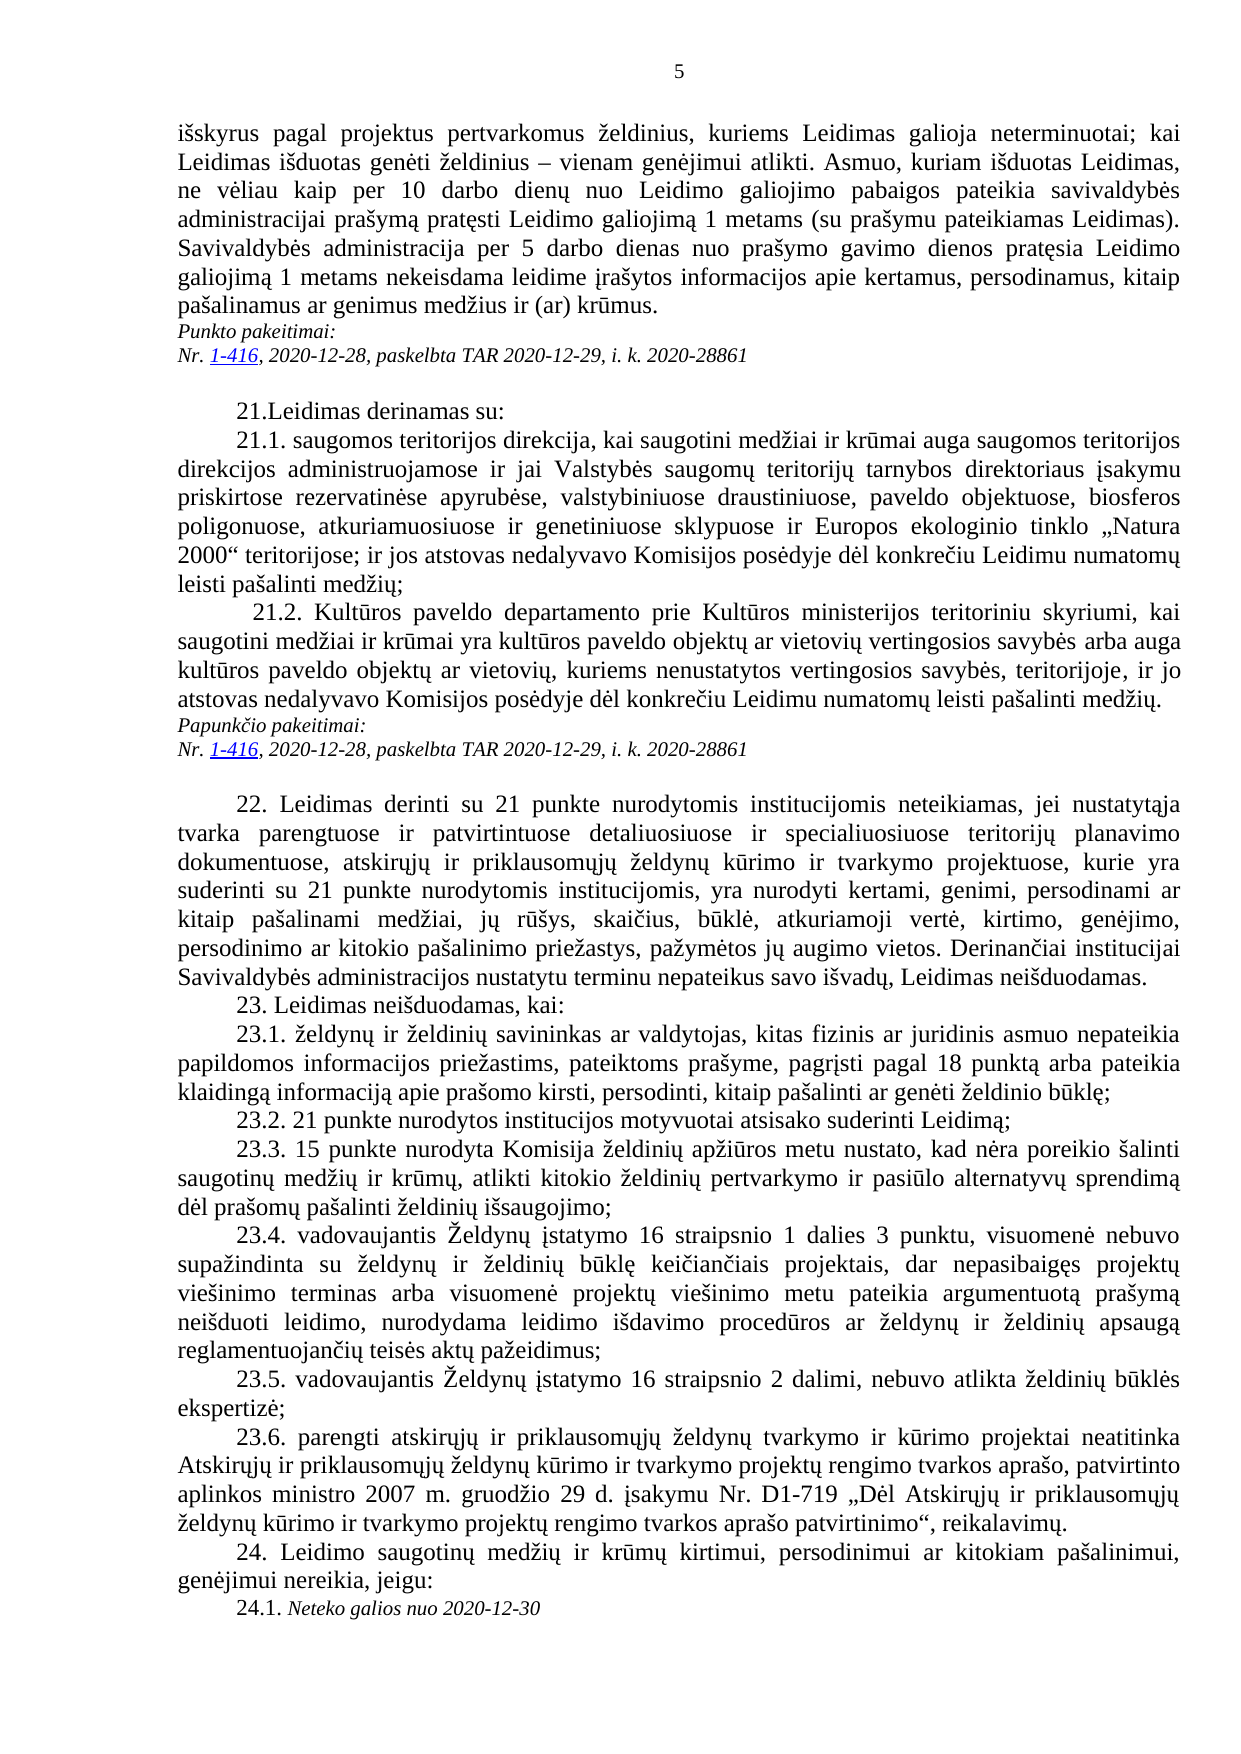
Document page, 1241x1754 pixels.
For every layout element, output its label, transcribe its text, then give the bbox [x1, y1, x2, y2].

text 23.2. 21 punkte nurodytos institucijos motyvuotai atsisako suderinti Leidimą; [177, 1106, 1181, 1134]
text Punkto pakeitimai: [177, 319, 1181, 343]
text Nr. 1-416, 2020-12-28, paskelbta TAR 2020-12-29, i. k. 2020-28861 [177, 737, 1181, 761]
text 23.6. parengti atskirųjų ir priklausomųjų želdynų tvarkymo ir kūrimo projektai neatitinka Atskirųjų ir priklausomųjų želdynų kūrimo ir tvarkymo projektų rengimo tvarkos aprašo, patvirtinto aplinkos ministro 2007 m. gruodžio 29 d. įsakymu Nr. D1-719 „Dėl Atskirųjų ir priklausomųjų želdynų kūrimo ir tvarkymo projektų rengimo tvarkos aprašo patvirtinimo“, reikalavimų. [177, 1422, 1181, 1537]
text 21.1. saugomos teritorijos direkcija, kai saugotini medžiai ir krūmai auga saugomos teritorijos direkcijos administruojamose ir jai Valstybės saugomų teritorijų tarnybos direktoriaus įsakymu priskirtose rezervatinėse apyrubėse, valstybiniuose draustiniuose, paveldo objektuose, biosferos poligonuose, atkuriamuosiuose ir genetiniuose sklypuose ir Europos ekologinio tinklo „Natura 2000“ teritorijose; ir jos atstovas nedalyvavo Komisijos posėdyje dėl konkrečiu Leidimu numatomų leisti pašalinti medžių; [177, 425, 1181, 597]
text 21.Leidimas derinamas su: [177, 396, 1181, 425]
text 23.3. 15 punkte nurodyta Komisija želdinių apžiūros metu nustato, kad nėra poreikio šalinti saugotinų medžių ir krūmų, atlikti kitokio želdinių pertvarkymo ir pasiūlo alternatyvų sprendimą dėl prašomų pašalinti želdinių išsaugojimo; [177, 1134, 1181, 1221]
text Nr. 1-416, 2020-12-28, paskelbta TAR 2020-12-29, i. k. 2020-28861 [177, 343, 1181, 367]
text 21.2. Kultūros paveldo departamento prie Kultūros ministerijos teritoriniu skyriumi, kai saugotini medžiai ir krūmai yra kultūros paveldo objektų ar vietovių vertingosios savybės arba auga kultūros paveldo objektų ar vietovių, kuriems nenustatytos vertingosios savybės, teritorijoje, ir jo atstovas nedalyvavo Komisijos posėdyje dėl konkrečiu Leidimu numatomų leisti pašalinti medžių. [177, 597, 1181, 712]
text 23.1. želdynų ir želdinių savininkas ar valdytojas, kitas fizinis ar juridinis asmuo nepateikia papildomos informacijos priežastims, pateiktoms prašyme, pagrįsti pagal 18 punktą arba pateikia klaidingą informaciją apie prašomo kirsti, persodinti, kitaip pašalinti ar genėti želdinio būklę; [177, 1019, 1181, 1106]
text 24. Leidimo saugotinų medžių ir krūmų kirtimui, persodinimui ar kitokiam pašalinimui, genėjimui nereikia, jeigu: [177, 1537, 1181, 1594]
text 22. Leidimas derinti su 21 punkte nurodytomis institucijomis neteikiamas, jei nustatytąja tvarka parengtuose ir patvirtintuose detaliuosiuose ir specialiuosiuose teritorijų planavimo dokumentuose, atskirųjų ir priklausomųjų želdynų kūrimo ir tvarkymo projektuose, kurie yra suderinti su 21 punkte nurodytomis institucijomis, yra nurodyti kertami, genimi, persodinami ar kitaip pašalinami medžiai, jų rūšys, skaičius, būklė, atkuriamoji vertė, kirtimo, genėjimo, persodinimo ar kitokio pašalinimo priežastys, pažymėtos jų augimo vietos. Derinančiai institucijai Savivaldybės administracijos nustatytu terminu nepateikus savo išvadų, Leidimas neišduodamas. [177, 789, 1181, 991]
text 23. Leidimas neišduodamas, kai: [177, 991, 1181, 1019]
text išskyrus pagal projektus pertvarkomus želdinius, kuriems Leidimas galioja neterminuotai; kai Leidimas išduotas genėti želdinius – vienam genėjimui atlikti. Asmuo, kuriam išduotas Leidimas, ne vėliau kaip per 10 darbo dienų nuo Leidimo galiojimo pabaigos pateikia savivaldybės administracijai prašymą pratęsti Leidimo galiojimą 1 metams (su prašymu pateikiamas Leidimas). Savivaldybės administracija per 5 darbo dienas nuo prašymo gavimo dienos pratęsia Leidimo galiojimą 1 metams nekeisdama leidime įrašytos informacijos apie kertamus, persodinamus, kitaip pašalinamus ar genimus medžius ir (ar) krūmus. [177, 118, 1181, 319]
text 24.1. Neteko galios nuo 2020-12-30 [177, 1594, 1181, 1621]
text Papunkčio pakeitimai: [177, 712, 1181, 737]
text 23.5. vadovaujantis Želdynų įstatymo 16 straipsnio 2 dalimi, nebuvo atlikta želdinių būklės ekspertizė; [177, 1364, 1181, 1422]
text 23.4. vadovaujantis Želdynų įstatymo 16 straipsnio 1 dalies 3 punktu, visuomenė nebuvo supažindinta su želdynų ir želdinių būklę keičiančiais projektais, dar nepasibaigęs projektų viešinimo terminas arba visuomenė projektų viešinimo metu pateikia argumentuotą prašymą neišduoti leidimo, nurodydama leidimo išdavimo procedūros ar želdynų ir želdinių apsaugą reglamentuojančių teisės aktų pažeidimus; [177, 1221, 1181, 1364]
